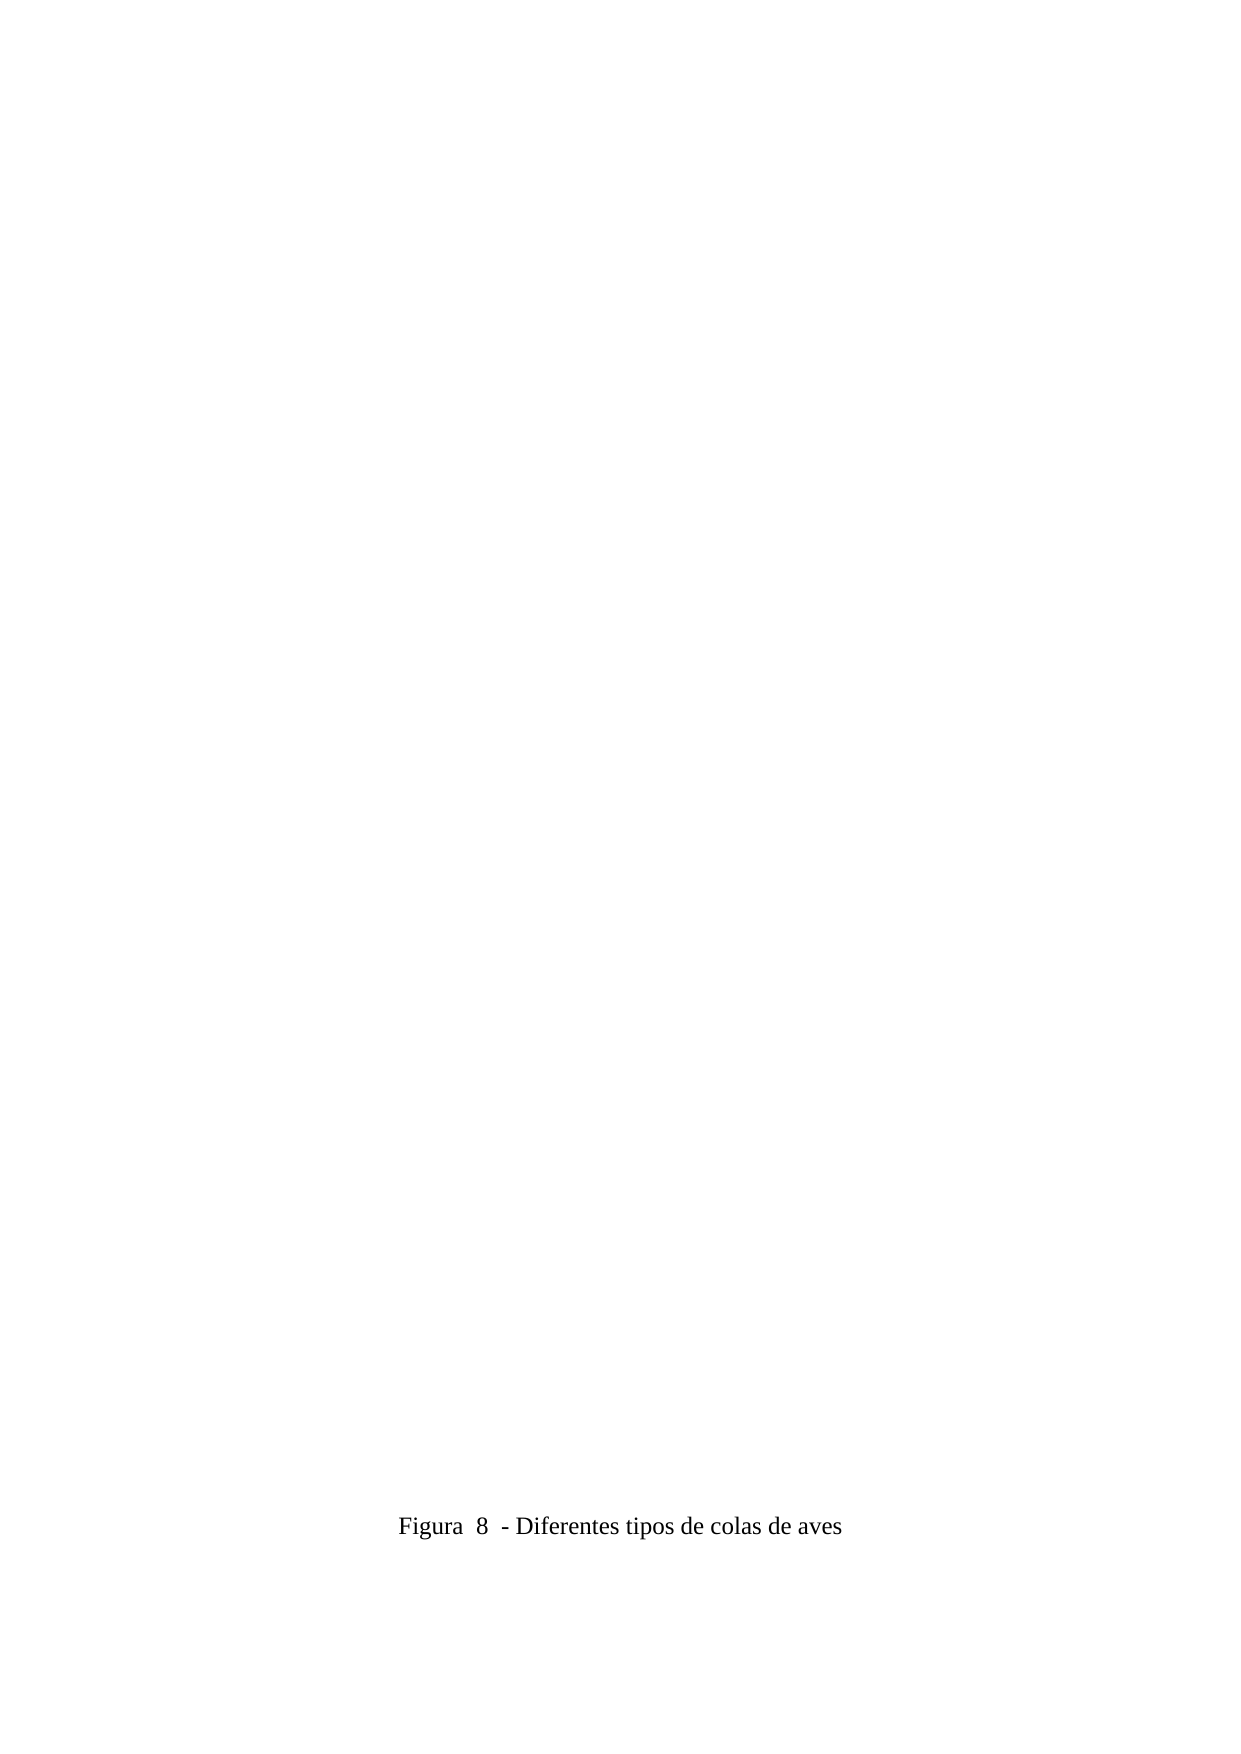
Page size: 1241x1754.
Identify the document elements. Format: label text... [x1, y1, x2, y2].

subtitle Figura 8 - Diferentes tipos de colas de aves [177, 1511, 1063, 1540]
